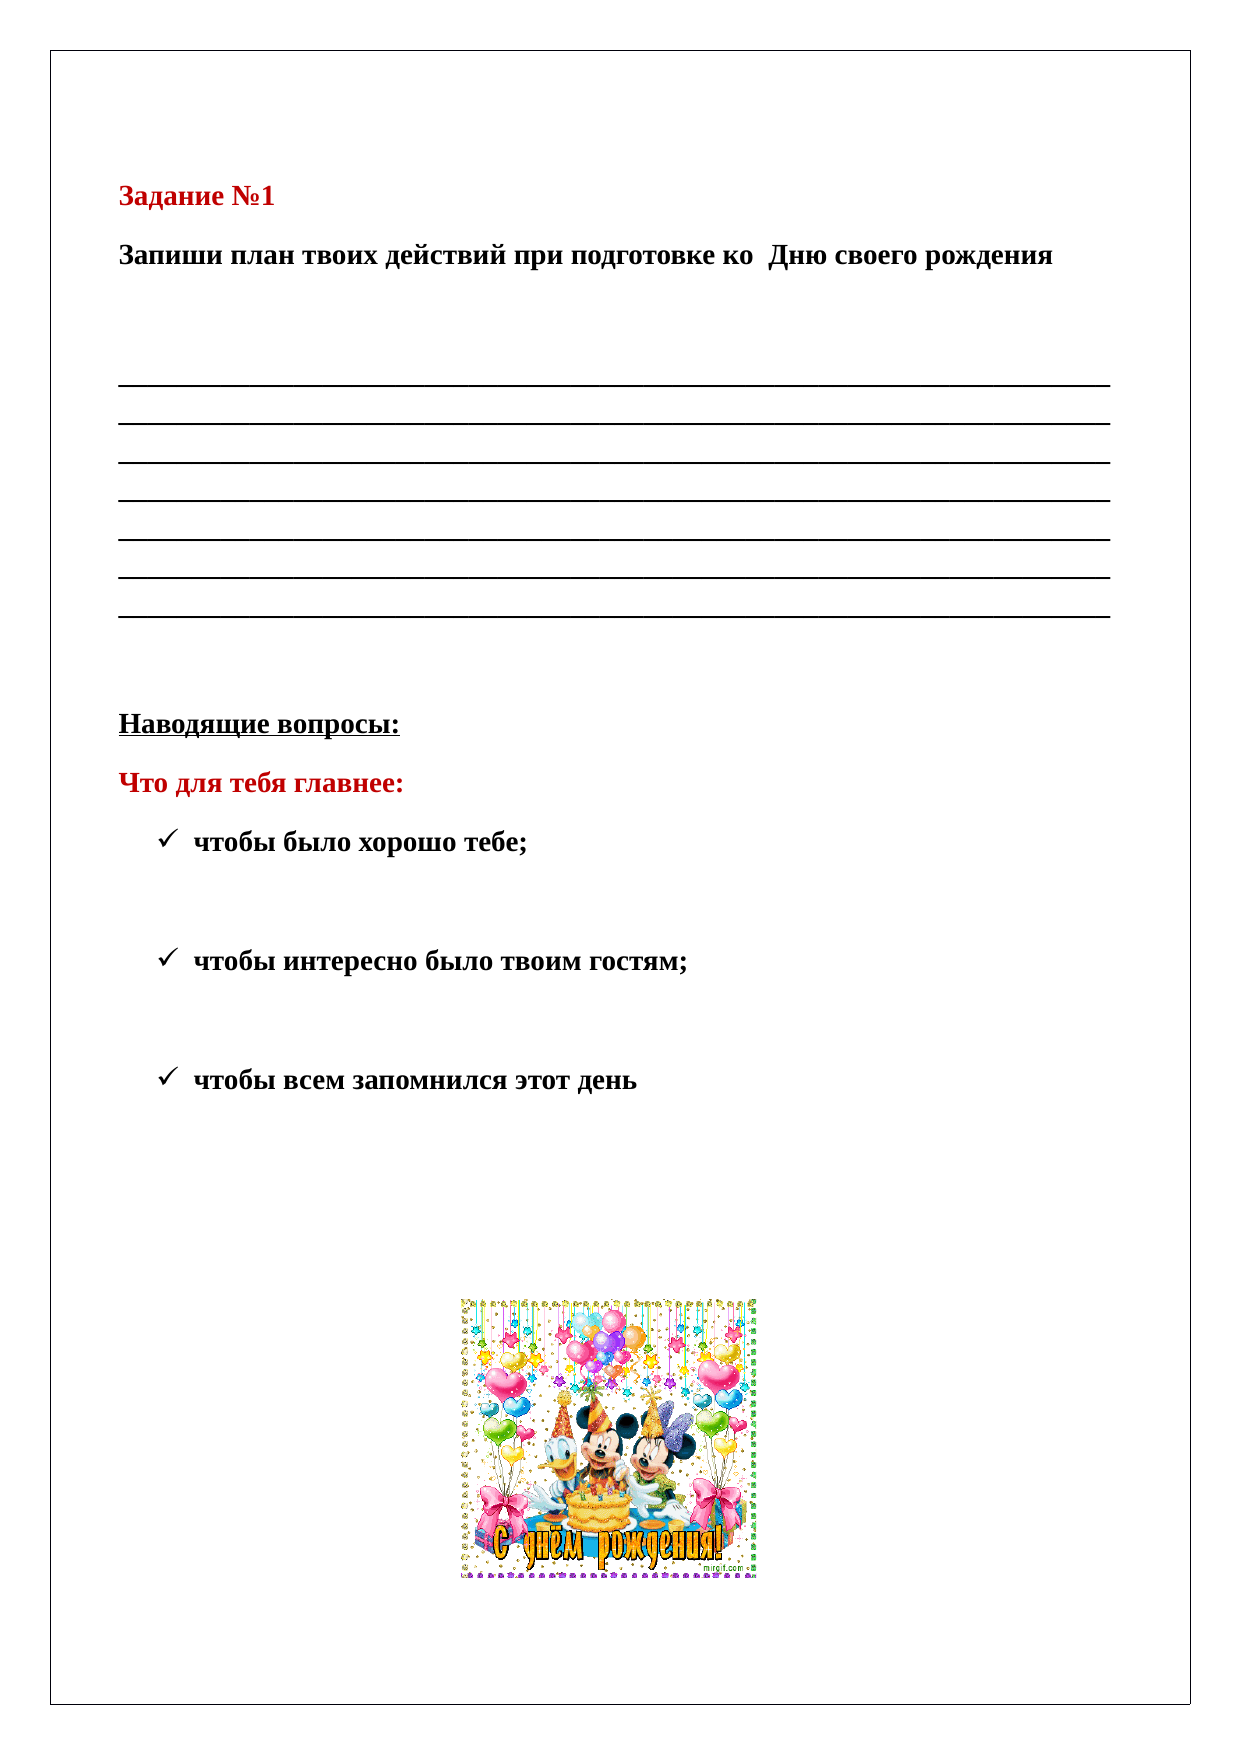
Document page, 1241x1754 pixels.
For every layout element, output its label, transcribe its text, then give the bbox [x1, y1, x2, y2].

text Запиши план твоих действий при подготовке ко Дню своего рождения [118, 237, 1122, 271]
list чтобы интересно было твоим гостям; [156, 943, 1122, 977]
text Задание №1 [118, 178, 1122, 211]
text Наводящие вопросы: [118, 706, 1122, 739]
picture [461, 1299, 757, 1578]
text ____________________________________________________________________________________________________________________________________________________________________________________________________________________________________________________________________________________________________________________________________________________________________________________________________________________________________________________________________________________________ [118, 356, 1122, 621]
list чтобы было хорошо тебе; [156, 824, 1122, 858]
text Что для тебя главнее: [118, 765, 1122, 799]
list чтобы всем запомнился этот день [156, 1062, 1122, 1096]
